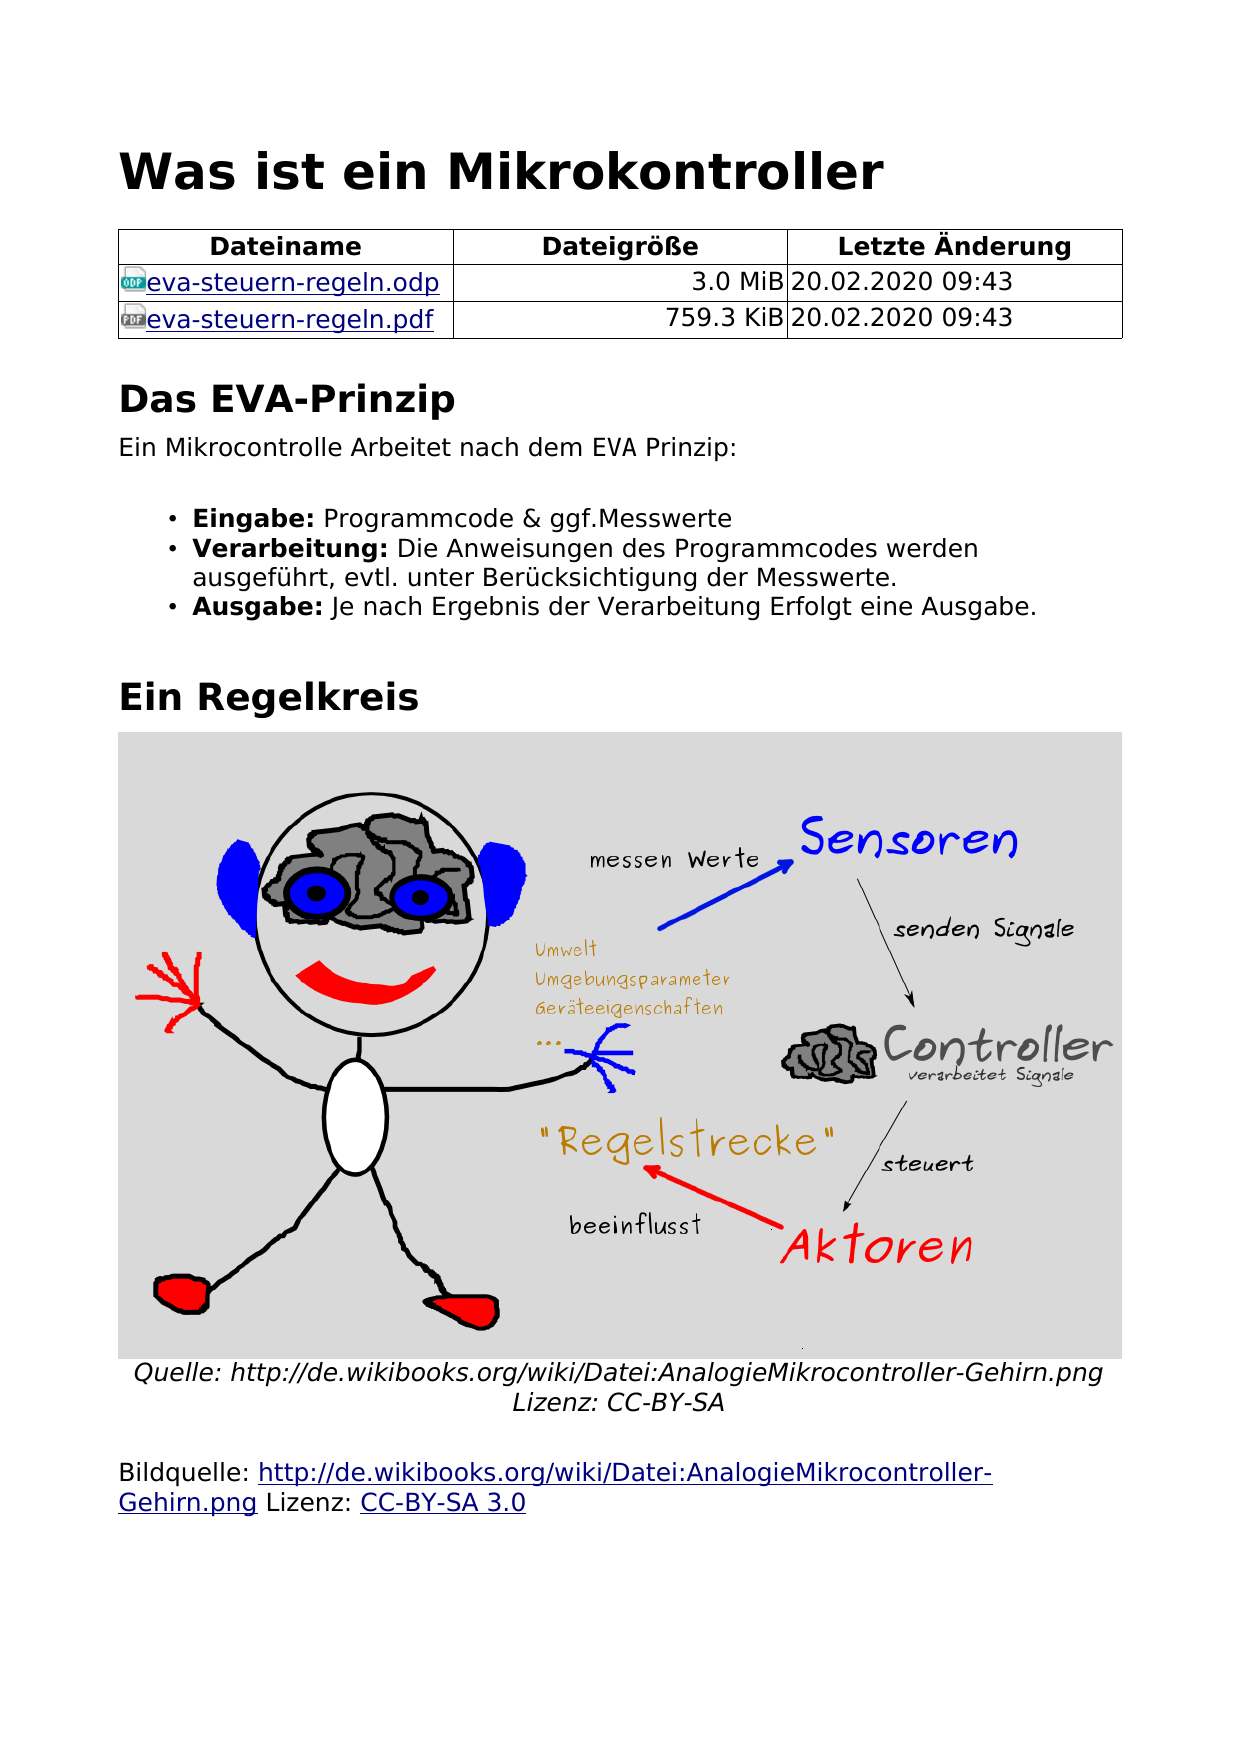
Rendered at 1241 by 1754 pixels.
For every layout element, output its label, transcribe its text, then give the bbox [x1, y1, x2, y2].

table_cell eva-steuern-regeln.pdf [119, 302, 453, 337]
picture [118, 732, 1123, 1359]
text Bildquelle: http://de.wikibooks.org/wiki/Datei:AnalogieMikrocontroller-Gehirn.png Lizenz: CC-BY-SA 3.0 [118, 1459, 1122, 1517]
picture [121, 303, 147, 329]
table_header Dateiname [119, 230, 453, 264]
text Quelle: http://de.wikibooks.org/wiki/Datei:AnalogieMikrocontroller-Gehirn.png Lizenz: CC-BY-SA [118, 1359, 1122, 1417]
table_cell 20.02.2020 09:43 [788, 265, 1122, 301]
table_header Letzte Änderung [788, 230, 1122, 264]
table_cell 759.3 KiB [454, 302, 787, 337]
subtitle Was ist ein Mikrokontroller [118, 143, 1122, 201]
picture [121, 266, 147, 292]
text Ein Mikrocontrolle Arbeitet nach dem EVA Prinzip: [118, 433, 1122, 463]
table_cell 20.02.2020 09:43 [788, 302, 1122, 337]
table_cell 3.0 MiB [454, 265, 787, 301]
list Verarbeitung: Die Anweisungen des Programmcodes werden ausgeführt, evtl. unter Berücksichtigung der Messwerte. [177, 534, 1122, 592]
list Eingabe: Programmcode & ggf.Messwerte [177, 505, 1122, 534]
table_header Dateigröße [454, 230, 787, 264]
subtitle Ein Regelkreis [118, 676, 1122, 719]
table_cell eva-steuern-regeln.odp [119, 265, 453, 301]
subtitle Das EVA-Prinzip [118, 377, 1122, 421]
list Ausgabe: Je nach Ergebnis der Verarbeitung Erfolgt eine Ausgabe. [177, 592, 1122, 621]
